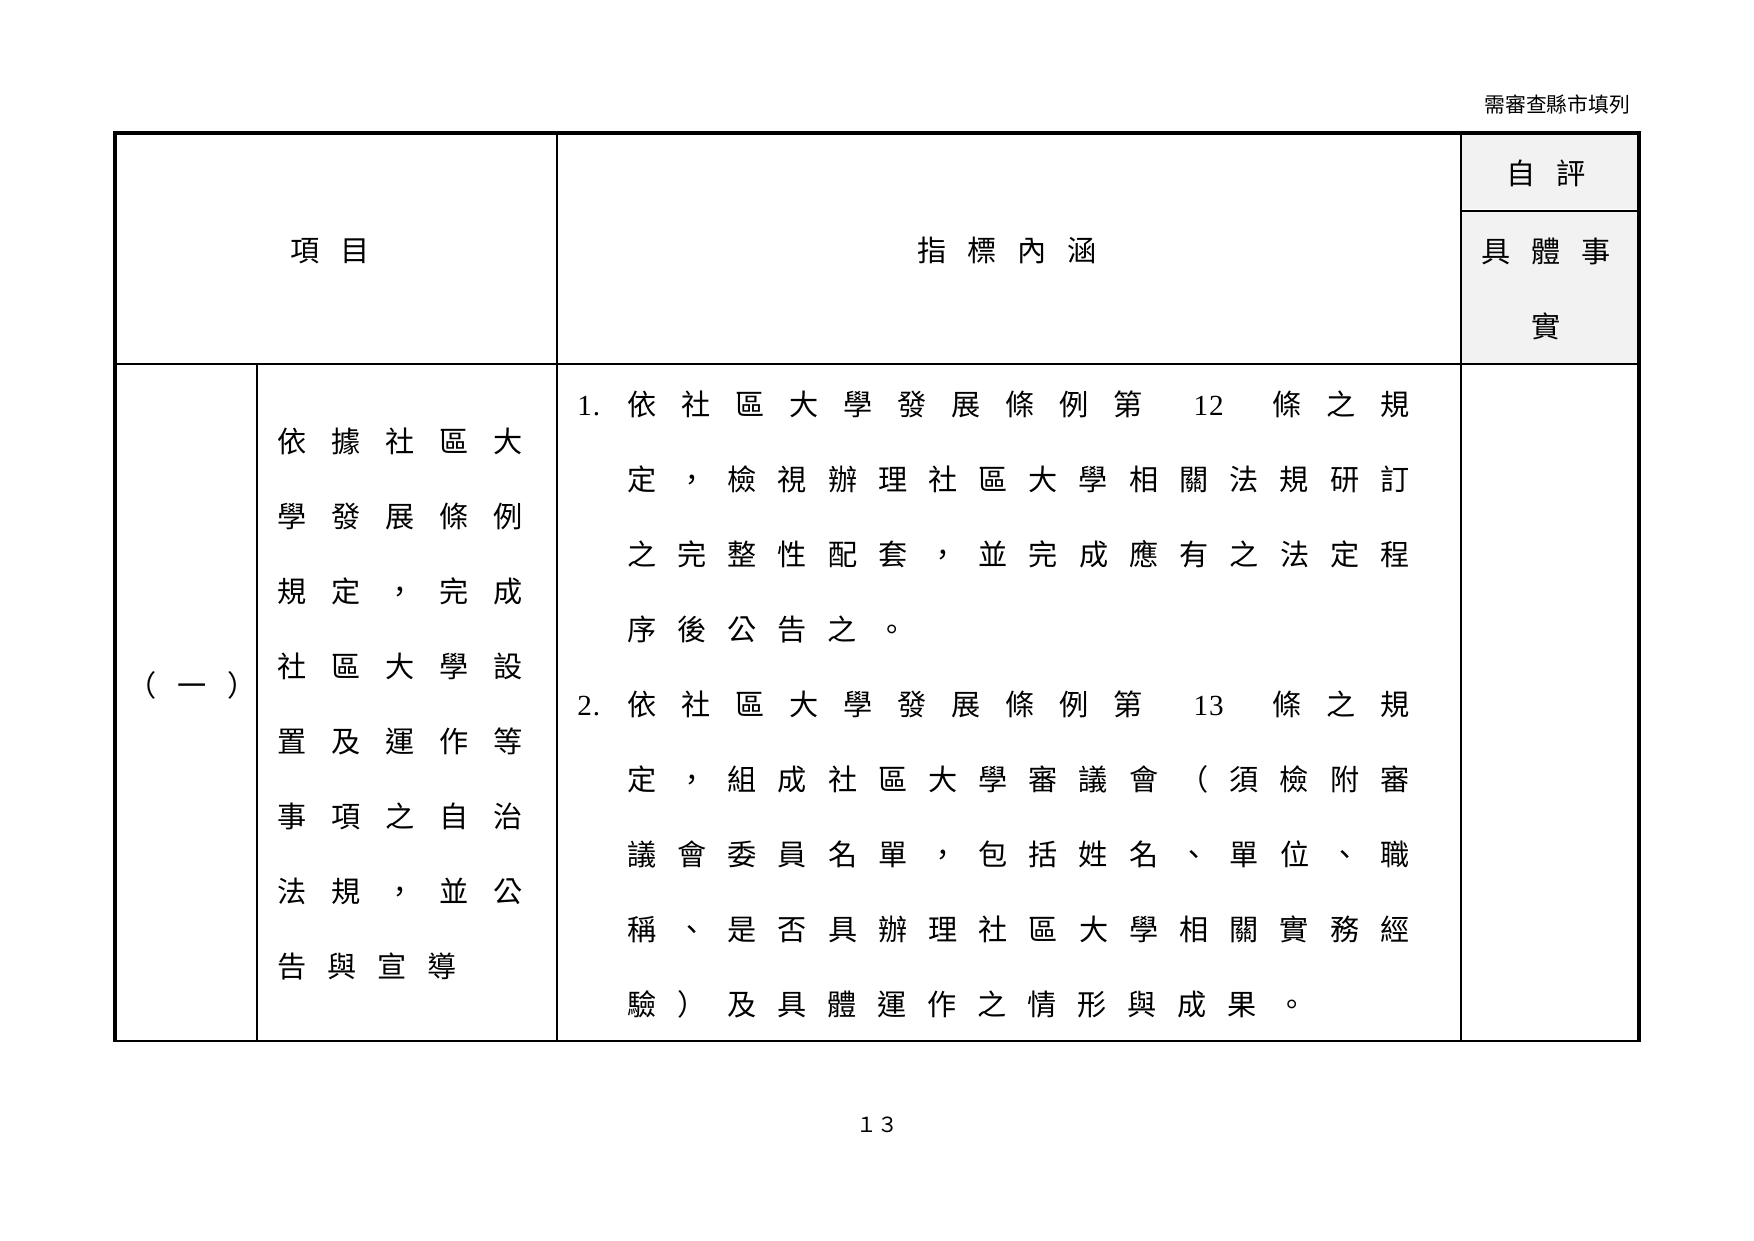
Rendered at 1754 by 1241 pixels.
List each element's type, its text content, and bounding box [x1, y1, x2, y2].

table_cell 具體事實 [1462, 212, 1637, 363]
table_cell 依社區大學發展條例第12條之規定，檢視辦理社區大學相關法規研訂之完整性配套，並完成應有之法定程序後公告之。 依社區大學發展條例第13條之規定，組成社區大學審議會（須檢附審議會委員名單，包括姓名、單位、職稱、是否具辦理社區大學相關實務經驗）及具體運作之情形與成果。 [558, 365, 1460, 1040]
table_header 指標內涵 [558, 135, 1460, 363]
table_cell 依據社區大學發展條例規定，完成社區大學設置及運作等事項之自治法規，並公告與宣導 [258, 365, 556, 1040]
table_cell [117, 365, 256, 1040]
table_header 自評 [1462, 135, 1637, 209]
table_cell [1462, 365, 1637, 1040]
table_header 項目 [117, 135, 556, 363]
